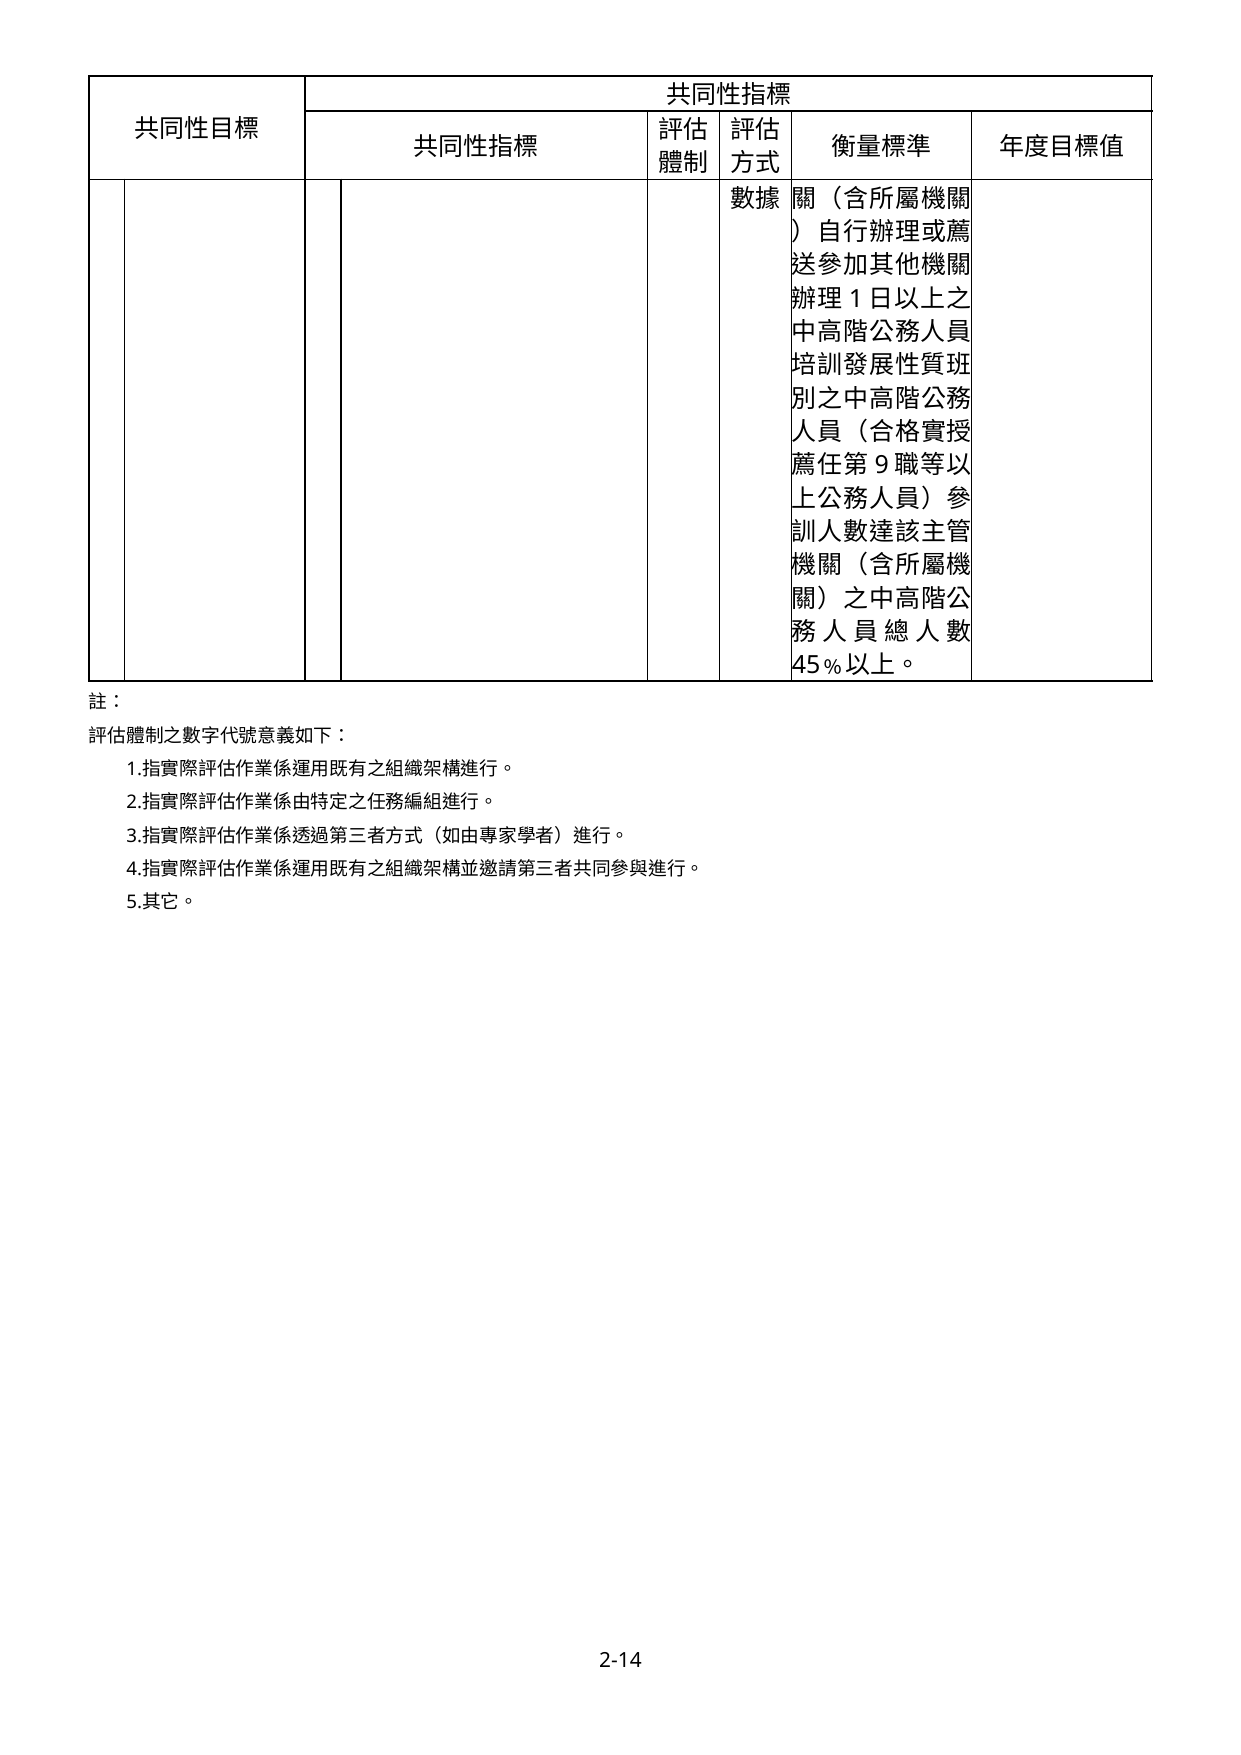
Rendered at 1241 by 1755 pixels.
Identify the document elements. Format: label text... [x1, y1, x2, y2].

table_cell 共同性指標 [306, 112, 647, 178]
text 評估體制之數字代號意義如下： [89, 715, 1152, 749]
table_header 共同性目標 [90, 77, 304, 178]
text 2.指實際評估作業係由特定之任務編組進行。 [89, 782, 1152, 815]
table_cell [90, 180, 124, 680]
table_cell [972, 180, 1151, 680]
text 註： [89, 682, 1152, 715]
text 5.其它。 [89, 882, 1152, 915]
table_cell 關（含所屬機關）自行辦理或薦送參加其他機關辦理1日以上之中高階公務人員培訓發展性質班別之中高階公務人員（合格實授薦任第9職等以上公務人員）參訓人數達該主管機關（含所屬機關）之中高階公務人員總人數45﹪以上。 [792, 180, 971, 680]
table_cell 衡量標準 [792, 112, 971, 178]
text 4.指實際評估作業係運用既有之組織架構並邀請第三者共同參與進行。 [89, 849, 1152, 882]
table_cell [342, 180, 647, 680]
table_cell [306, 180, 340, 680]
text 3.指實際評估作業係透過第三者方式（如由專家學者）進行。 [89, 815, 1152, 849]
table_cell [125, 180, 304, 680]
table_cell 年度目標值 [972, 112, 1151, 178]
table_cell [648, 180, 719, 680]
table_cell 數據 [720, 180, 791, 680]
table_header 共同性指標 [306, 77, 1151, 110]
table_cell 評估 方式 [720, 112, 791, 178]
text 1.指實際評估作業係運用既有之組織架構進行。 [89, 749, 1152, 782]
table_cell 評估 體制 [648, 112, 719, 178]
